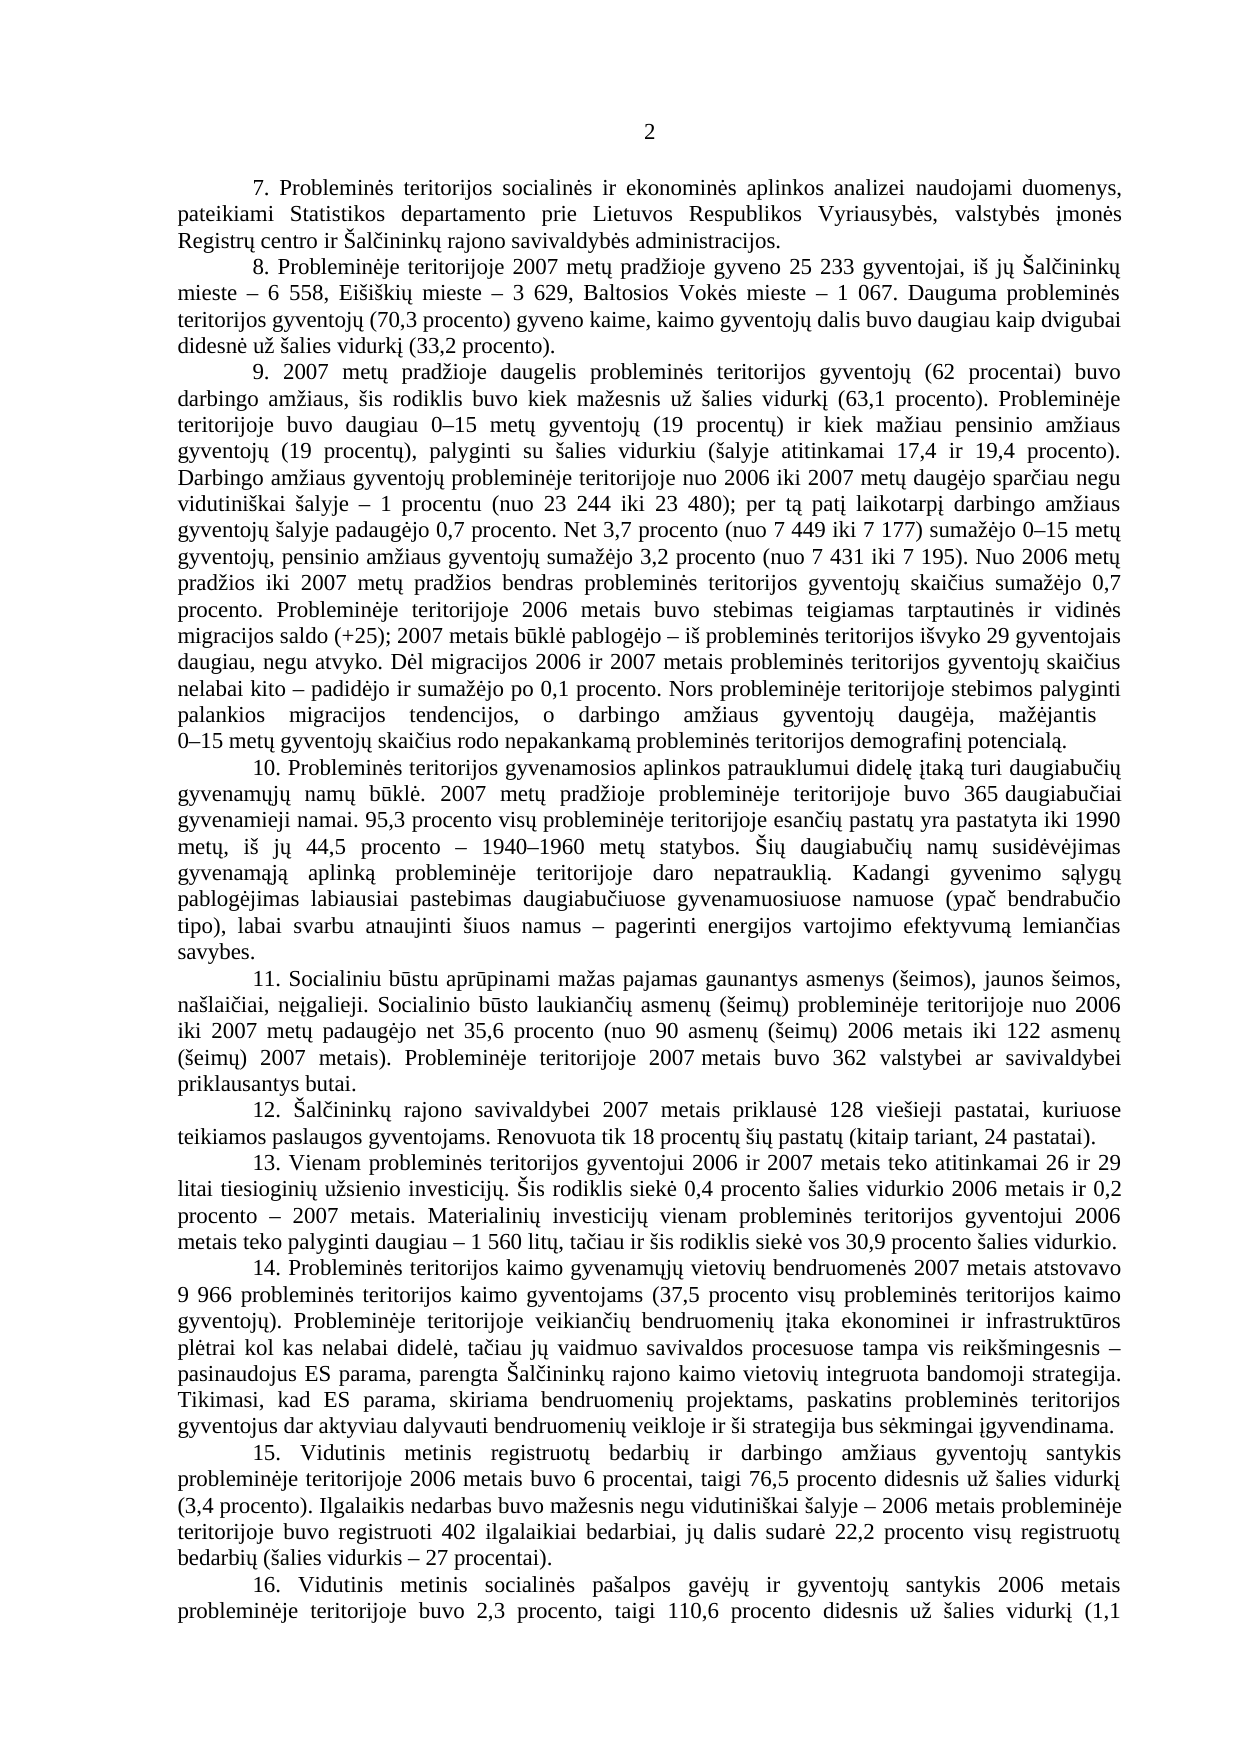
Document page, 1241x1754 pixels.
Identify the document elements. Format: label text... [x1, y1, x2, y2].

text 16. Vidutinis metinis socialinės pašalpos gavėjų ir gyventojų santykis 2006 metais probleminėje teritorijoje buvo 2,3 procento, taigi 110,6 procento didesnis už šalies vidurkį (1,1 [177, 1571, 1122, 1623]
text 14. Probleminės teritorijos kaimo gyvenamųjų vietovių bendruomenės 2007 metais atstovavo 9 966 probleminės teritorijos kaimo gyventojams (37,5 procento visų probleminės teritorijos kaimo gyventojų). Probleminėje teritorijoje veikiančių bendruomenių įtaka ekonominei ir infrastruktūros plėtrai kol kas nelabai didelė, tačiau jų vaidmuo savivaldos procesuose tampa vis reikšmingesnis – pasinaudojus ES parama, parengta Šalčininkų rajono kaimo vietovių integruota bandomoji strategija. Tikimasi, kad ES parama, skiriama bendruomenių projektams, paskatins probleminės teritorijos gyventojus dar aktyviau dalyvauti bendruomenių veikloje ir ši strategija bus sėkmingai įgyvendinama. [177, 1254, 1122, 1439]
text 15. Vidutinis metinis registruotų bedarbių ir darbingo amžiaus gyventojų santykis probleminėje teritorijoje 2006 metais buvo 6 procentai, taigi 76,5 procento didesnis už šalies vidurkį (3,4 procento). Ilgalaikis nedarbas buvo mažesnis negu vidutiniškai šalyje – 2006 metais probleminėje teritorijoje buvo registruoti 402 ilgalaikiai bedarbiai, jų dalis sudarė 22,2 procento visų registruotų bedarbių (šalies vidurkis – 27 procentai). [177, 1439, 1122, 1571]
text 10. Probleminės teritorijos gyvenamosios aplinkos patrauklumui didelę įtaką turi daugiabučių gyvenamųjų namų būklė. 2007 metų pradžioje probleminėje teritorijoje buvo 365 daugiabučiai gyvenamieji namai. 95,3 procento visų probleminėje teritorijoje esančių pastatų yra pastatyta iki 1990 metų, iš jų 44,5 procento – 1940–1960 metų statybos. Šių daugiabučių namų susidėvėjimas gyvenamąją aplinką probleminėje teritorijoje daro nepatrauklią. Kadangi gyvenimo sąlygų pablogėjimas labiausiai pastebimas daugiabučiuose gyvenamuosiuose namuose (ypač bendrabučio tipo), labai svarbu atnaujinti šiuos namus – pagerinti energijos vartojimo efektyvumą lemiančias savybes. [177, 754, 1122, 964]
text 13. Vienam probleminės teritorijos gyventojui 2006 ir 2007 metais teko atitinkamai 26 ir 29 litai tiesioginių užsienio investicijų. Šis rodiklis siekė 0,4 procento šalies vidurkio 2006 metais ir 0,2 procento – 2007 metais. Materialinių investicijų vienam probleminės teritorijos gyventojui 2006 metais teko palyginti daugiau – 1 560 litų, tačiau ir šis rodiklis siekė vos 30,9 procento šalies vidurkio. [177, 1149, 1122, 1254]
text 11. Socialiniu būstu aprūpinami mažas pajamas gaunantys asmenys (šeimos), jaunos šeimos, našlaičiai, neįgalieji. Socialinio būsto laukiančių asmenų (šeimų) probleminėje teritorijoje nuo 2006 iki 2007 metų padaugėjo net 35,6 procento (nuo 90 asmenų (šeimų) 2006 metais iki 122 asmenų (šeimų) 2007 metais). Probleminėje teritorijoje 2007 metais buvo 362 valstybei ar savivaldybei priklausantys butai. [177, 964, 1122, 1096]
text 8. Probleminėje teritorijoje 2007 metų pradžioje gyveno 25 233 gyventojai, iš jų Šalčininkų mieste – 6 558, Eišiškių mieste – 3 629, Baltosios Vokės mieste – 1 067. Dauguma probleminės teritorijos gyventojų (70,3 procento) gyveno kaime, kaimo gyventojų dalis buvo daugiau kaip dvigubai didesnė už šalies vidurkį (33,2 procento). [177, 253, 1122, 358]
text 12. Šalčininkų rajono savivaldybei 2007 metais priklausė 128 viešieji pastatai, kuriuose teikiamos paslaugos gyventojams. Renovuota tik 18 procentų šių pastatų (kitaip tariant, 24 pastatai). [177, 1096, 1122, 1149]
text 7. Probleminės teritorijos socialinės ir ekonominės aplinkos analizei naudojami duomenys, pateikiami Statistikos departamento prie Lietuvos Respublikos Vyriausybės, valstybės įmonės Registrų centro ir Šalčininkų rajono savivaldybės administracijos. [177, 174, 1122, 253]
text 9. 2007 metų pradžioje daugelis probleminės teritorijos gyventojų (62 procentai) buvo darbingo amžiaus, šis rodiklis buvo kiek mažesnis už šalies vidurkį (63,1 procento). Probleminėje teritorijoje buvo daugiau 0–15 metų gyventojų (19 procentų) ir kiek mažiau pensinio amžiaus gyventojų (19 procentų), palyginti su šalies vidurkiu (šalyje atitinkamai 17,4 ir 19,4 procento). Darbingo amžiaus gyventojų probleminėje teritorijoje nuo 2006 iki 2007 metų daugėjo sparčiau negu vidutiniškai šalyje – 1 procentu (nuo 23 244 iki 23 480); per tą patį laikotarpį darbingo amžiaus gyventojų šalyje padaugėjo 0,7 procento. Net 3,7 procento (nuo 7 449 iki 7 177) sumažėjo 0–15 metų gyventojų, pensinio amžiaus gyventojų sumažėjo 3,2 procento (nuo 7 431 iki 7 195). Nuo 2006 metų pradžios iki 2007 metų pradžios bendras probleminės teritorijos gyventojų skaičius sumažėjo 0,7 procento. Probleminėje teritorijoje 2006 metais buvo stebimas teigiamas tarptautinės ir vidinės migracijos saldo (+25); 2007 metais būklė pablogėjo – iš probleminės teritorijos išvyko 29 gyventojais daugiau, negu atvyko. Dėl migracijos 2006 ir 2007 metais probleminės teritorijos gyventojų skaičius nelabai kito – padidėjo ir sumažėjo po 0,1 procento. Nors probleminėje teritorijoje stebimos palyginti palankios migracijos tendencijos, o darbingo amžiaus gyventojų daugėja, mažėjantis 0–15 metų gyventojų skaičius rodo nepakankamą probleminės teritorijos demografinį potencialą. [177, 358, 1122, 754]
